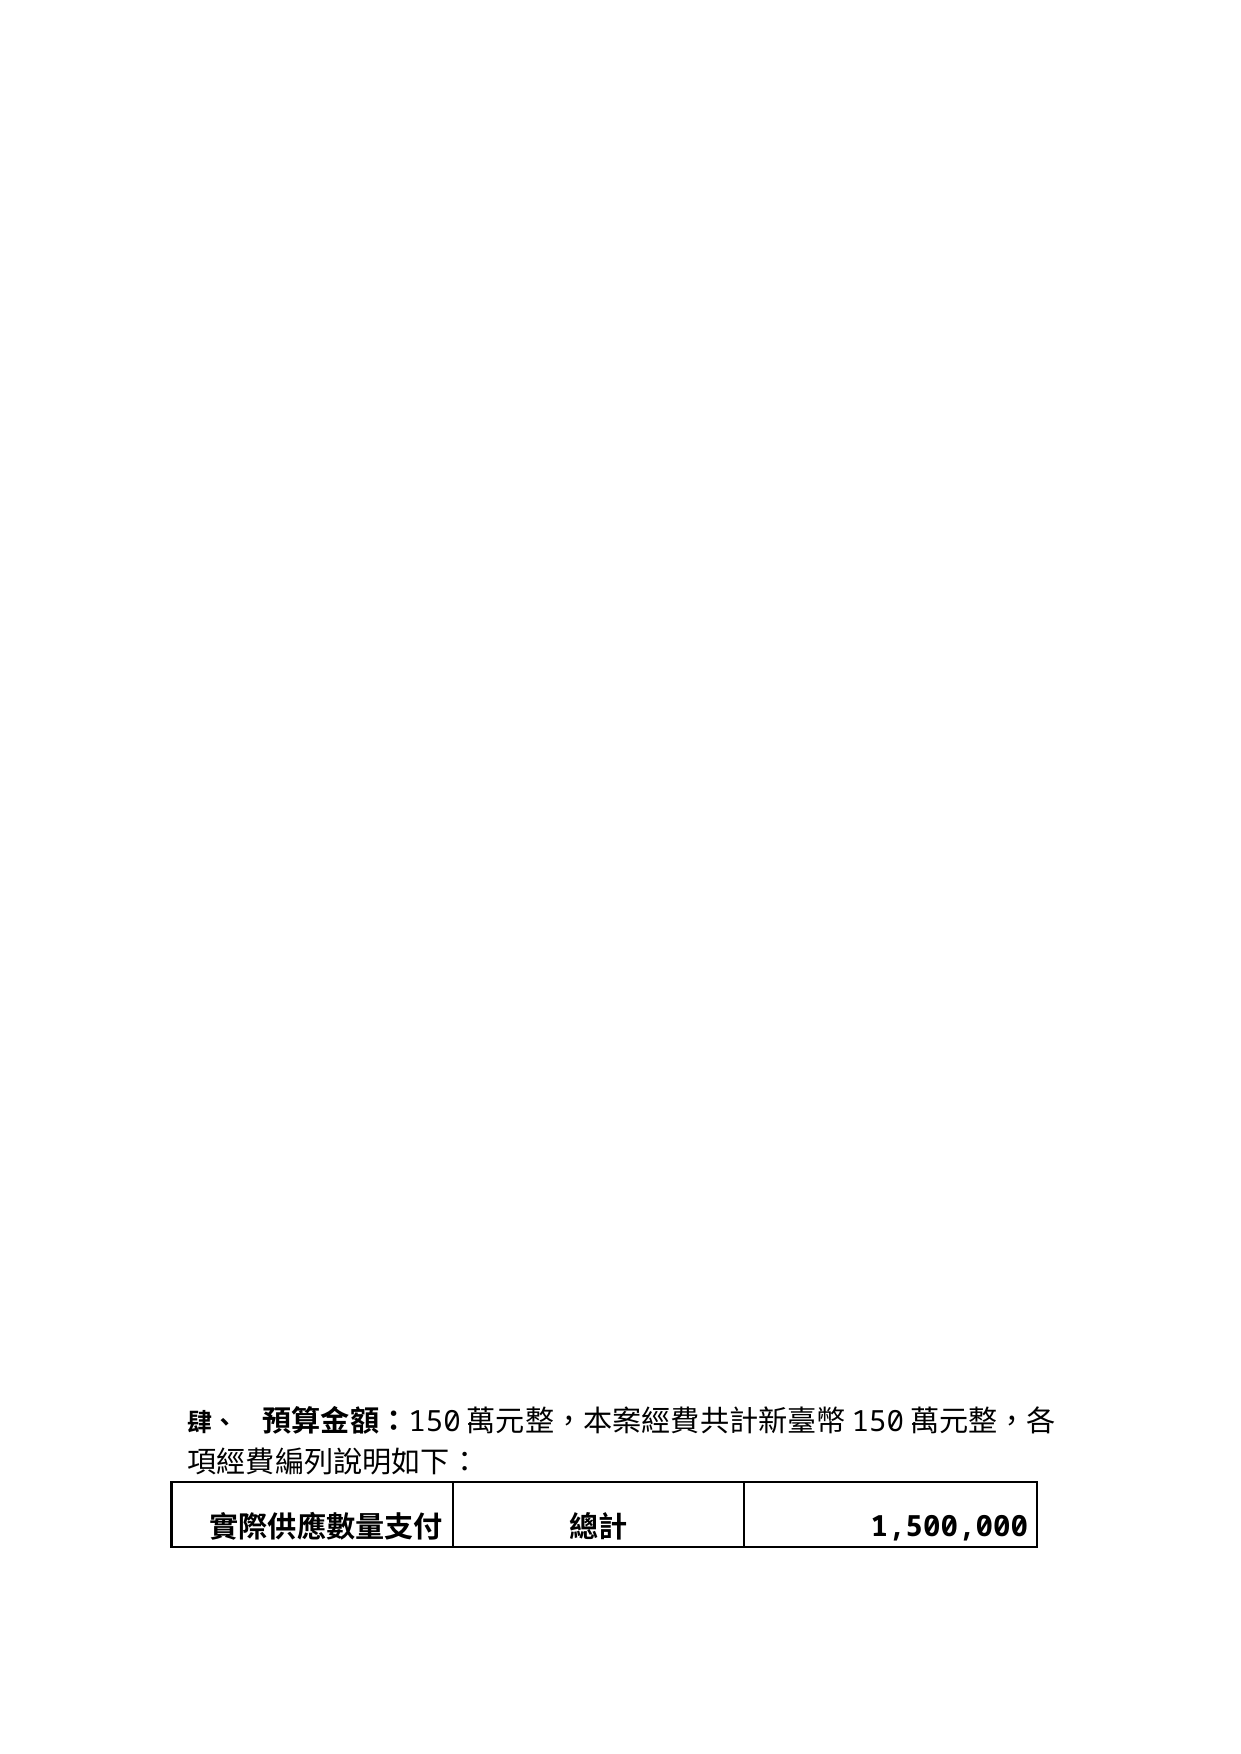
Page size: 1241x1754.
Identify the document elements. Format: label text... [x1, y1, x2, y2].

table_header 1,500,000 [745, 1483, 1036, 1546]
table_header 總計 [454, 1483, 743, 1546]
list 預算金額：150萬元整，本案經費共計新臺幣150萬元整，各項經費編列說明如下： [187, 1398, 1058, 1481]
table_header 實際供應數量支付 [173, 1483, 452, 1546]
